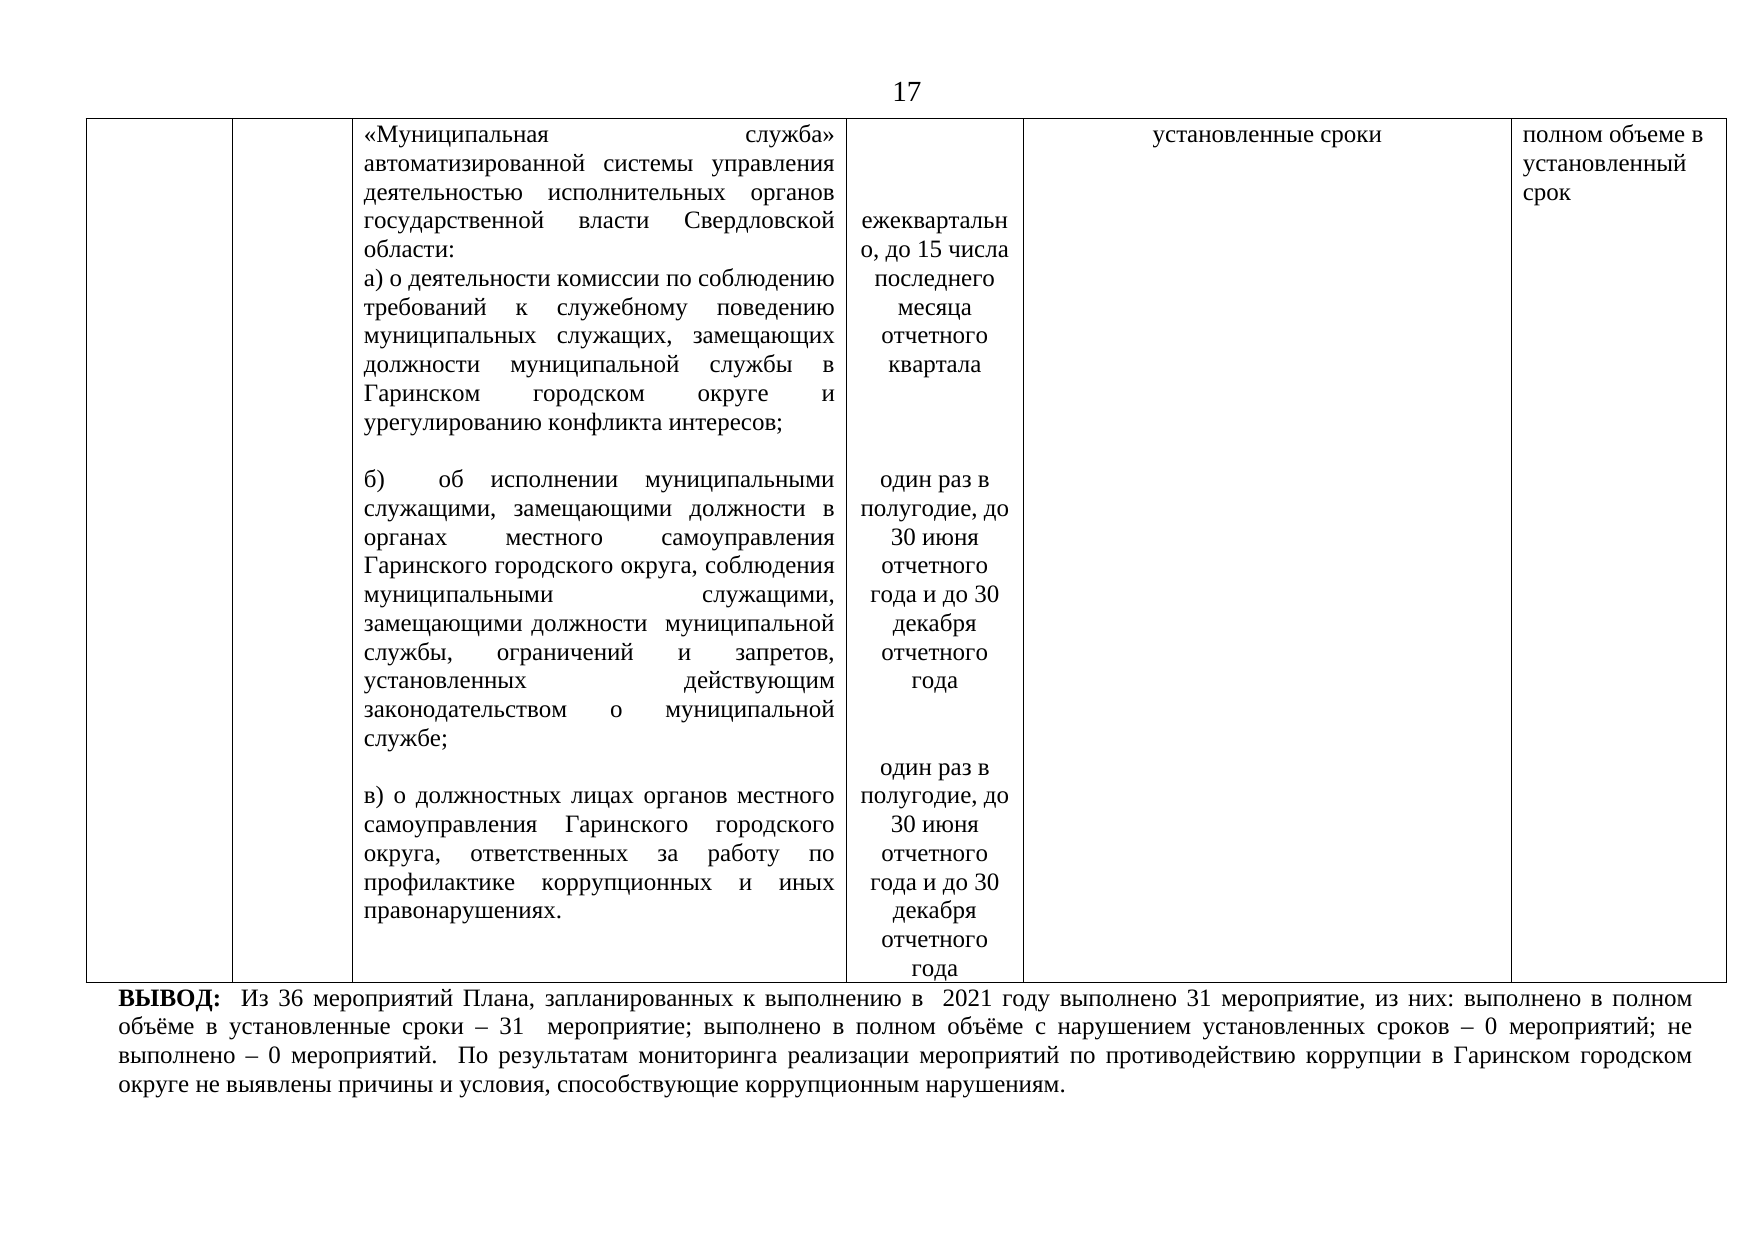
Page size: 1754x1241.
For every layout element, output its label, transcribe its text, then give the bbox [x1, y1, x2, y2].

table_cell [233, 119, 352, 982]
table_cell [87, 119, 232, 982]
table_cell «Муниципальная служба» автоматизированной системы управления деятельностью исполнительных органов государственной власти Свердловской области: а) о деятельности комиссии по соблюдению требований к служебному поведению муниципальных служащих, замещающих должности муниципальной службы в Гаринском городском округе и урегулированию конфликта интересов; б) об исполнении муниципальными служащими, замещающими должности в органах местного самоуправления Гаринского городского округа, соблюдения муниципальными служащими, замещающими должности муниципальной службы, ограничений и запретов, установленных действующим законодательством о муниципальной службе; в) о должностных лицах органов местного самоуправления Гаринского городского округа, ответственных за работу по профилактике коррупционных и иных правонарушениях. [353, 119, 846, 982]
table_cell ежеквартально, до 15 числа последнего месяца отчетного квартала один раз в полугодие, до 30 июня отчетного года и до 30 декабря отчетного года один раз в полугодие, до 30 июня отчетного года и до 30 декабря отчетного года [847, 119, 1023, 982]
table_cell установленные сроки [1024, 119, 1511, 982]
text ВЫВОД: Из 36 мероприятий Плана, запланированных к выполнению в 2021 году выполнено 31 мероприятие, из них: выполнено в полном объёме в установленные сроки – 31 мероприятие; выполнено в полном объёме с нарушением установленных сроков – 0 мероприятий; не выполнено – 0 мероприятий. По результатам мониторинга реализации мероприятий по противодействию коррупции в Гаринском городском округе не выявлены причины и условия, способствующие коррупционным нарушениям. [118, 983, 1695, 1098]
table_cell полном объеме в установленный срок [1512, 119, 1726, 982]
